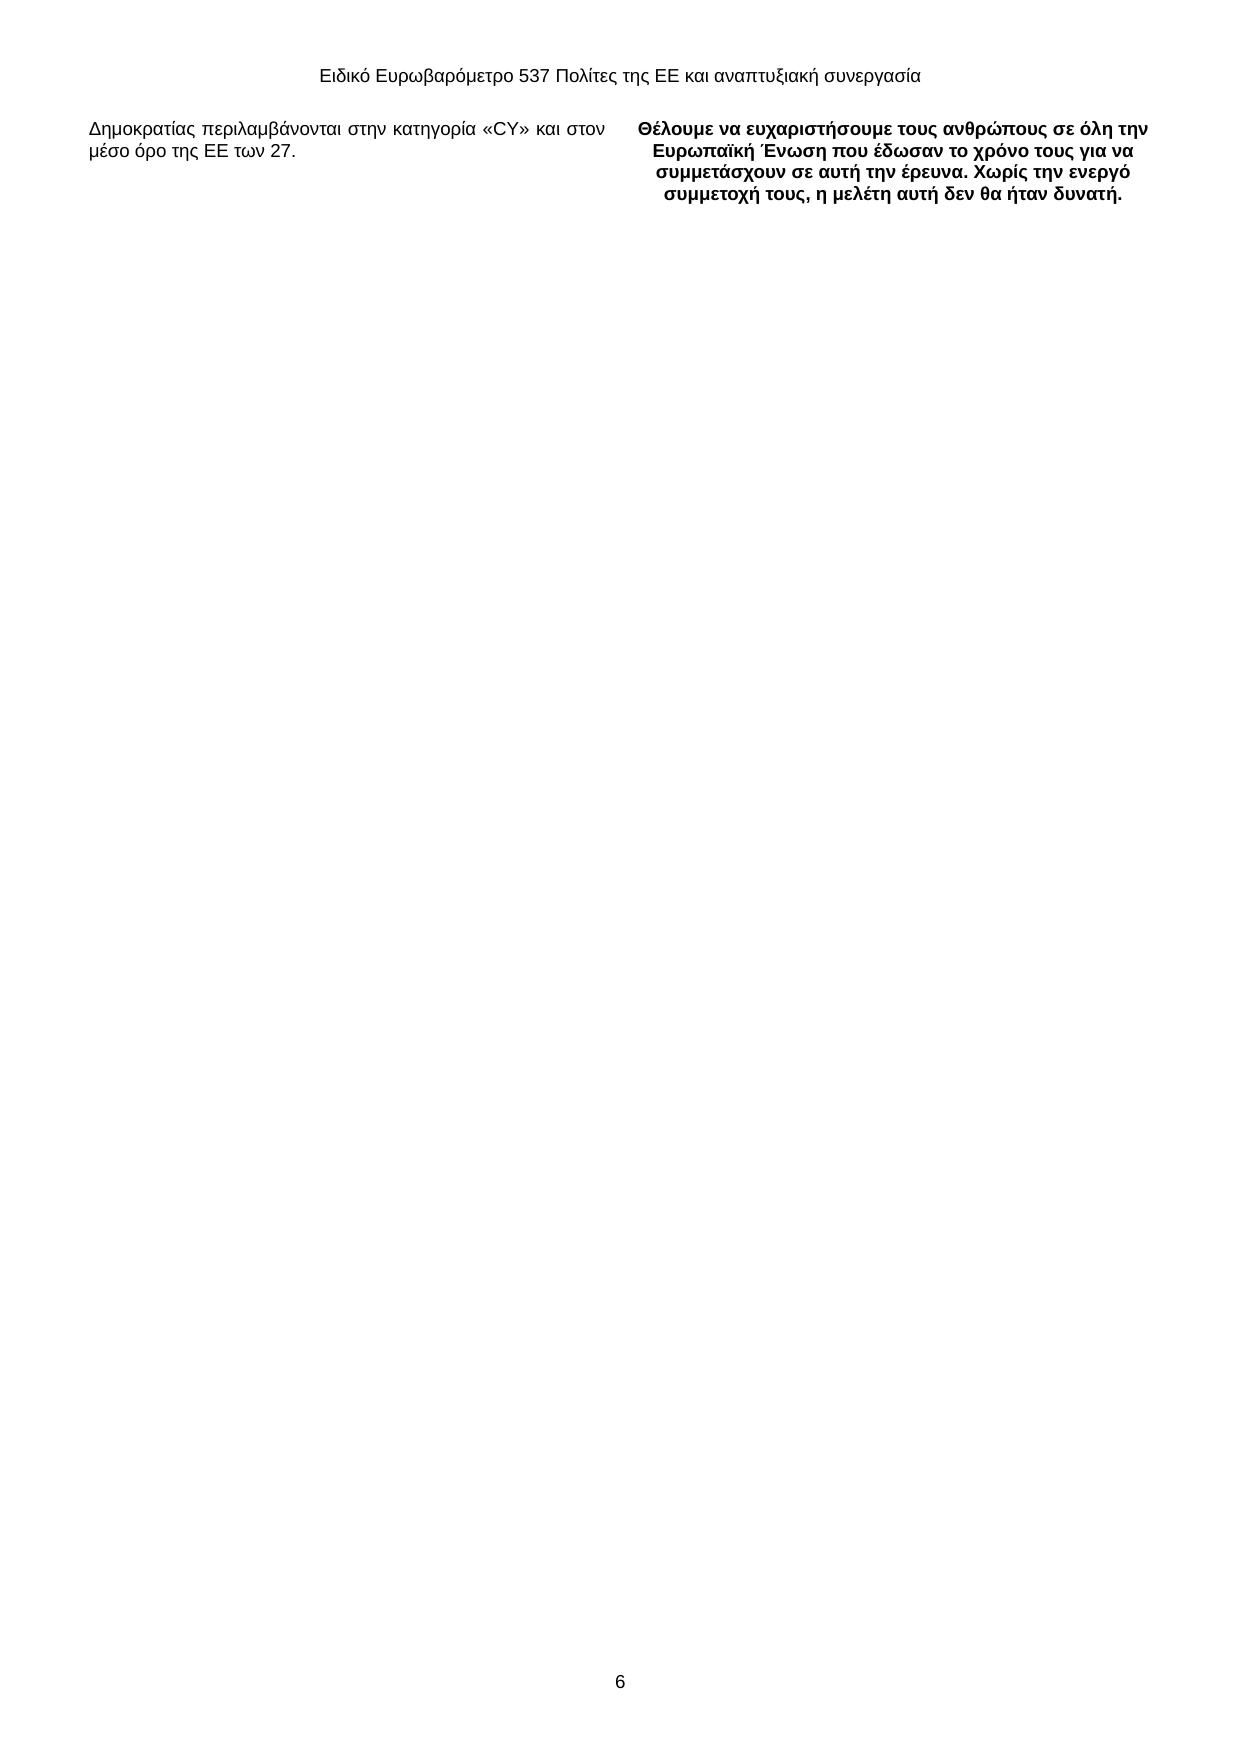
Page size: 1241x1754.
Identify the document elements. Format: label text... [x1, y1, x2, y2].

text Δημοκρατίας περιλαμβάνονται στην κατηγορία «CY» και στον μέσο όρο της ΕΕ των 27. [88, 118, 605, 161]
text Θέλουμε να ευχαριστήσουμε τους ανθρώπους σε όλη την Ευρωπαϊκή Ένωση που έδωσαν το χρόνο τους για να συμμετάσχουν σε αυτή την έρευνα. Χωρίς την ενεργό συμμετοχή τους, η μελέτη αυτή δεν θα ήταν δυνατή. [635, 118, 1152, 204]
